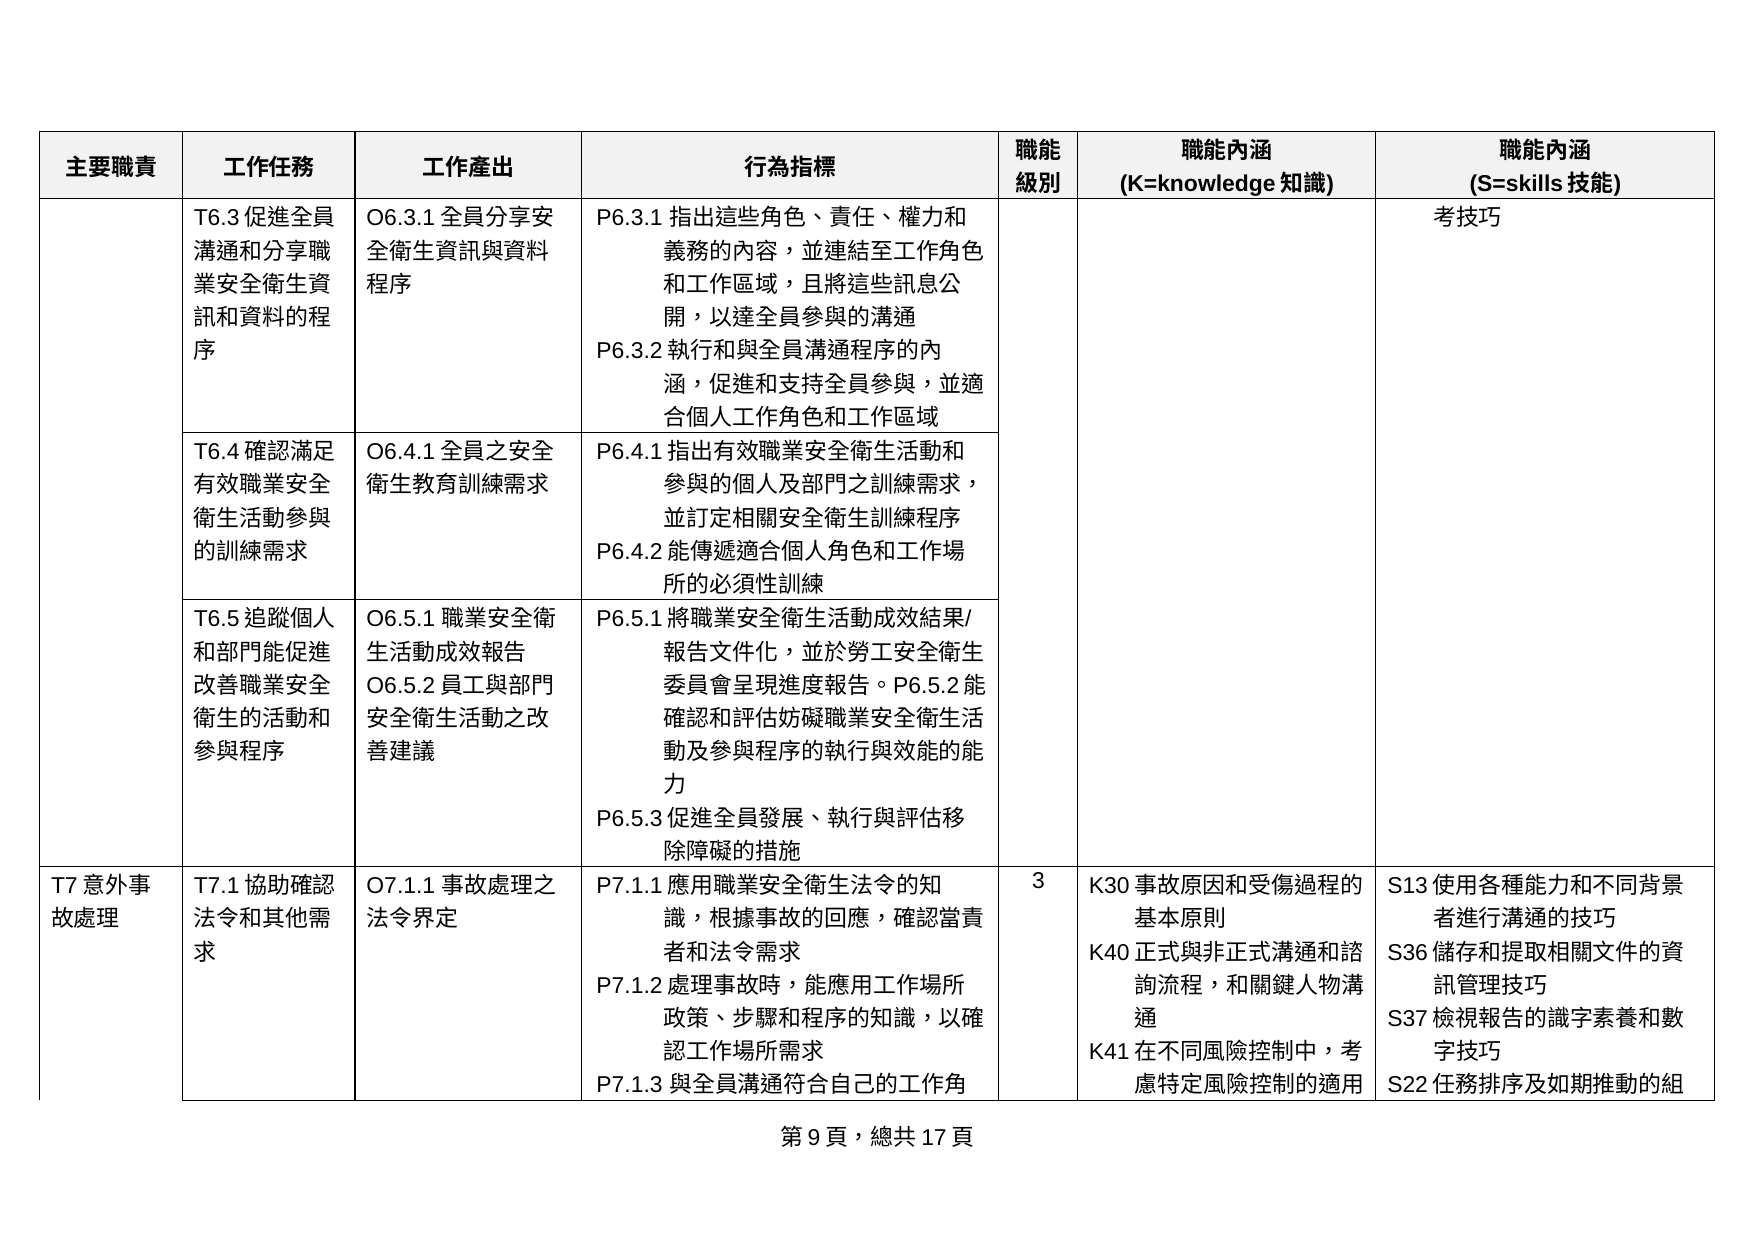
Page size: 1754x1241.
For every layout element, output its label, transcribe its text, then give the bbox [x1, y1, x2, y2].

table_header 職能內涵 (S=skills技能) [1376, 132, 1714, 198]
table_header 工作任務 [183, 132, 354, 198]
table_cell [1078, 199, 1375, 866]
table_cell O6.3.1全員分享安全衛生資訊與資料程序 [356, 199, 581, 432]
table_cell P6.3.1 指出這些角色、責任、權力和義務的內容，並連結至工作角色和工作區域，且將這些訊息公開，以達全員參與的溝通 P6.3.2執行和與全員溝通程序的內涵，促進和支持全員參與，並適合個人工作角色和工作區域 [582, 199, 998, 432]
table_cell S13使用各種能力和不同背景者進行溝通的技巧 S36儲存和提取相關文件的資訊管理技巧 S37檢視報告的識字素養和數字技巧 S22任務排序及如期推動的組 [1376, 867, 1714, 1099]
table_cell [40, 199, 182, 432]
table_cell O7.1.1 事故處理之法令界定 [356, 867, 581, 1099]
table_cell O6.5.1 職業安全衛生活動成效報告 O6.5.2員工與部門安全衛生活動之改善建議 [356, 600, 581, 866]
table_cell [40, 599, 182, 866]
table_header 職能級別 [999, 132, 1077, 198]
table_cell P6.5.1將職業安全衛生活動成效結果/報告文件化，並於勞工安全衛生委員會呈現進度報告。P6.5.2能確認和評估妨礙職業安全衛生活動及參與程序的執行與效能的能力 P6.5.3促進全員發展、執行與評估移除障礙的措施 [582, 600, 998, 866]
table_header 工作產出 [356, 132, 581, 198]
table_cell P6.4.1指出有效職業安全衛生活動和參與的個人及部門之訓練需求，並訂定相關安全衛生訓練程序 P6.4.2能傳遞適合個人角色和工作場所的必須性訓練 [582, 433, 998, 599]
table_cell [999, 199, 1077, 866]
table_cell T7意外事故處理 [40, 867, 182, 1099]
table_cell K30事故原因和受傷過程的基本原則 K40正式與非正式溝通和諮詢流程，和關鍵人物溝通 K41在不同風險控制中，考慮特定風險控制的適用 [1078, 867, 1375, 1099]
table_cell [40, 432, 182, 599]
table_cell T6.3促進全員溝通和分享職業安全衛生資訊和資料的程序 [183, 199, 354, 432]
table_cell 考技巧 [1376, 199, 1714, 866]
table_cell T6.5追蹤個人和部門能促進改善職業安全衛生的活動和參與程序 [183, 600, 354, 866]
table_header 職能內涵 (K=knowledge知識) [1078, 132, 1375, 198]
table_cell 3 [999, 867, 1077, 1099]
table_header 行為指標 [582, 132, 998, 198]
table_cell T7.1協助確認法令和其他需求 [183, 867, 354, 1099]
table_cell P7.1.1應用職業安全衛生法令的知識，根據事故的回應，確認當責者和法令需求 P7.1.2處理事故時，能應用工作場所政策、步驟和程序的知識，以確認工作場所需求 P7.1.3 與全員溝通符合自己的工作角 [582, 867, 998, 1099]
table_cell T6.4確認滿足有效職業安全衛生活動參與的訓練需求 [183, 433, 354, 599]
table_cell O6.4.1全員之安全衛生教育訓練需求 [356, 433, 581, 599]
table_header 主要職責 [40, 132, 182, 198]
